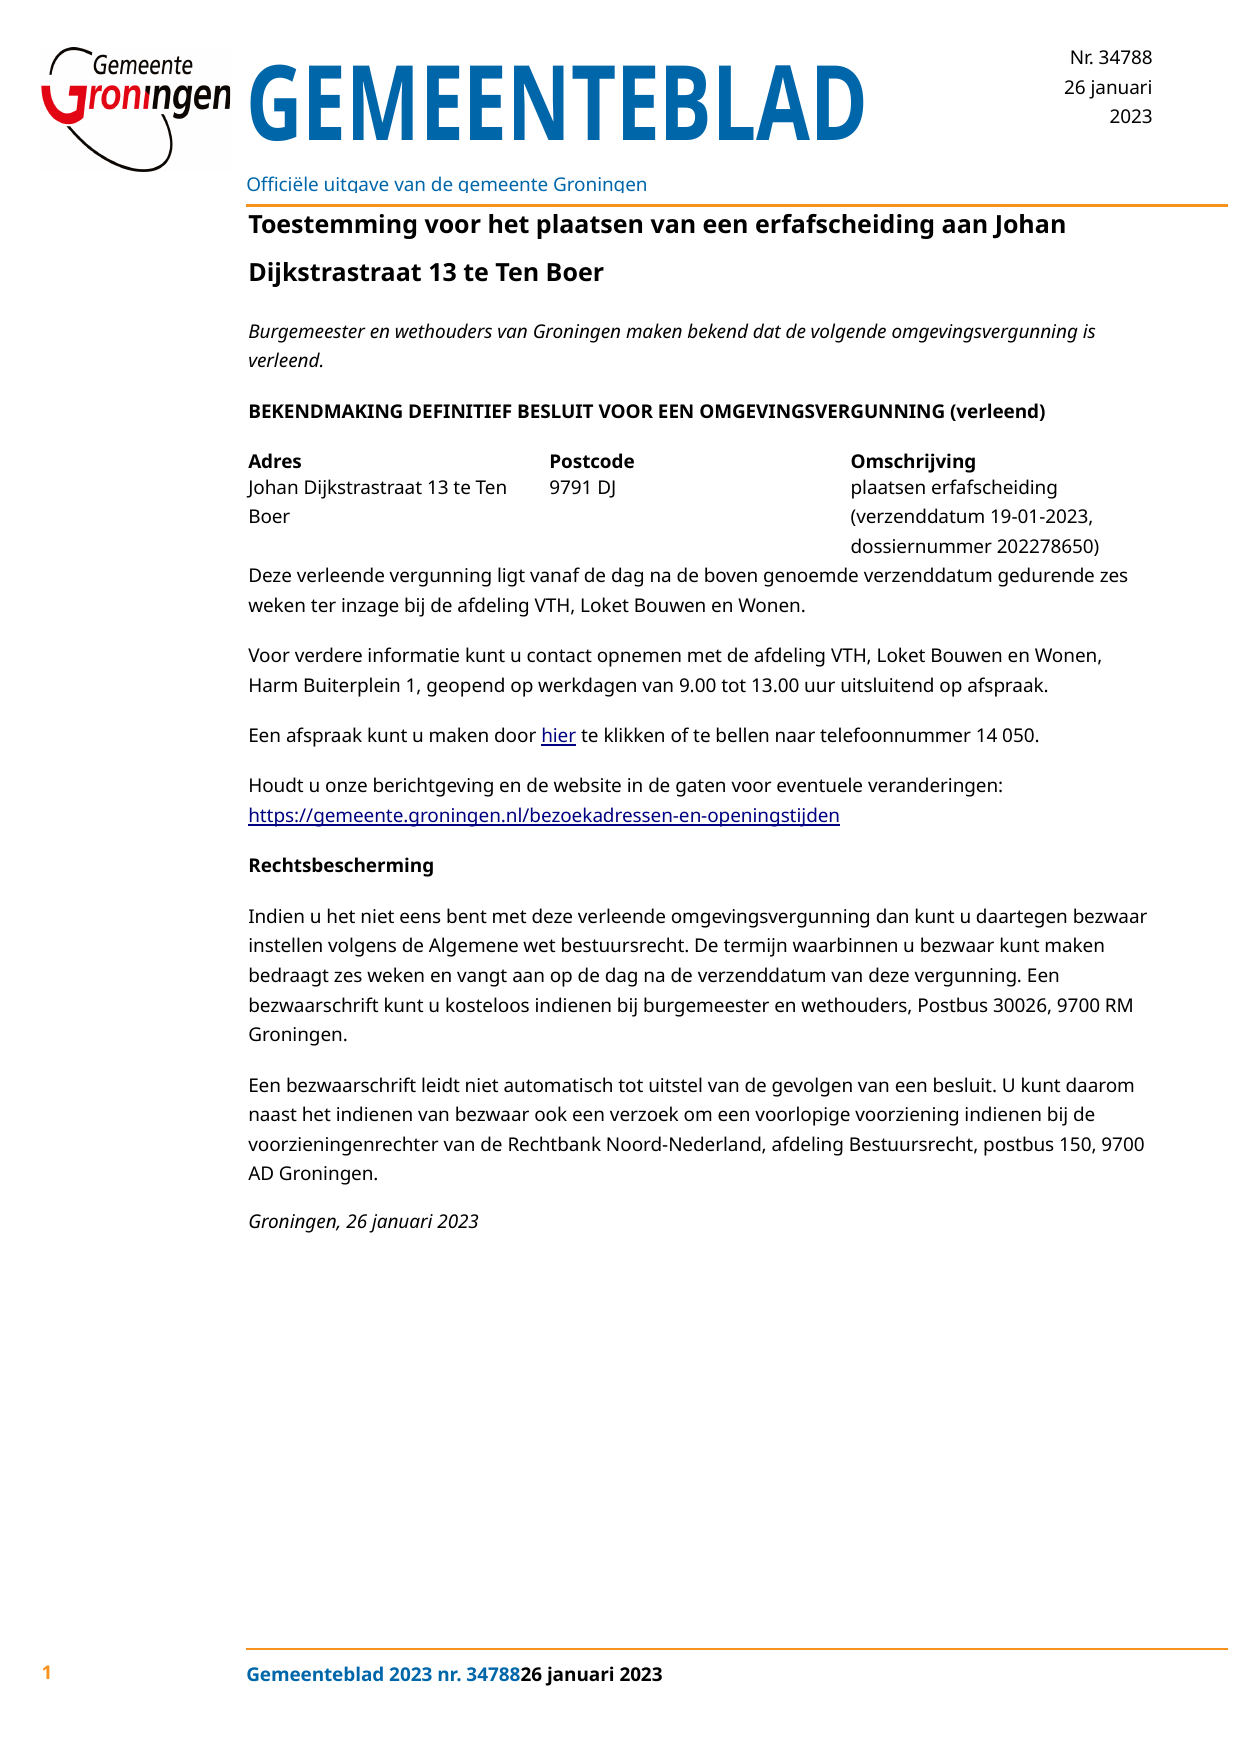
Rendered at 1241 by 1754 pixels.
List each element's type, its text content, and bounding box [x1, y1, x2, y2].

text Houdt u onze berichtgeving en de website in de gaten voor eventuele veranderingen: https://gemeente.groningen.nl/bezoekadressen-en-openingstijden [248, 773, 1152, 828]
text Indien u het niet eens bent met deze verleende omgevingsvergunning dan kunt u daartegen bezwaar instellen volgens de Algemene wet bestuursrecht. De termijn waarbinnen u bezwaar kunt maken bedraagt zes weken en vangt aan op de dag na de verzenddatum van deze vergunning. Een bezwaarschrift kunt u kosteloos indienen bij burgemeester en wethouders, Postbus 30026, 9700 RM Groningen. [248, 903, 1152, 1047]
table_header Omschrijving [850, 449, 1152, 474]
text Een bezwaarschrift leidt niet automatisch tot uitstel van de gevolgen van een besluit. U kunt daarom naast het indienen van bezwaar ook een verzoek om een voorlopige voorziening indienen bij de voorzieningenrechter van de Rechtbank Noord-Nederland, afdeling Bestuursrecht, postbus 150, 9700 AD Groningen. [248, 1072, 1152, 1186]
picture [41, 47, 231, 172]
table_cell Johan Dijkstrastraat 13 te Ten Boer [248, 474, 549, 559]
table_header Postcode [549, 449, 850, 474]
text Deze verleende vergunning ligt vanaf de dag na de boven genoemde verzenddatum gedurende zes weken ter inzage bij de afdeling VTH, Loket Bouwen en Wonen. [248, 562, 1152, 618]
table_header Adres [248, 449, 549, 474]
text Een afspraak kunt u maken door hier te klikken of te bellen naar telefoonnummer 14 050. [248, 722, 1152, 748]
text Voor verdere informatie kunt u contact opnemen met de afdeling VTH, Loket Bouwen en Wonen, Harm Buiterplein 1, geopend op werkdagen van 9.00 tot 13.00 uur uitsluitend op afspraak. [248, 642, 1152, 698]
text Burgemeester en wethouders van Groningen maken bekend dat de volgende omgevingsvergunning is verleend. [248, 318, 1152, 373]
text BEKENDMAKING DEFINITIEF BESLUIT VOOR EEN OMGEVINGSVERGUNNING (verleend) [248, 398, 1152, 424]
table_cell 9791 DJ [549, 474, 850, 559]
text Rechtsbescherming [248, 853, 1152, 878]
text Groningen, 26 januari 2023 [248, 1208, 1152, 1234]
text Toestemming voor het plaatsen van een erfafscheiding aan Johan Dijkstrastraat 13 te Ten Boer [248, 207, 1152, 288]
table_cell plaatsen erfafscheiding (verzenddatum 19-01-2023, dossiernummer 202278650) [850, 474, 1152, 559]
